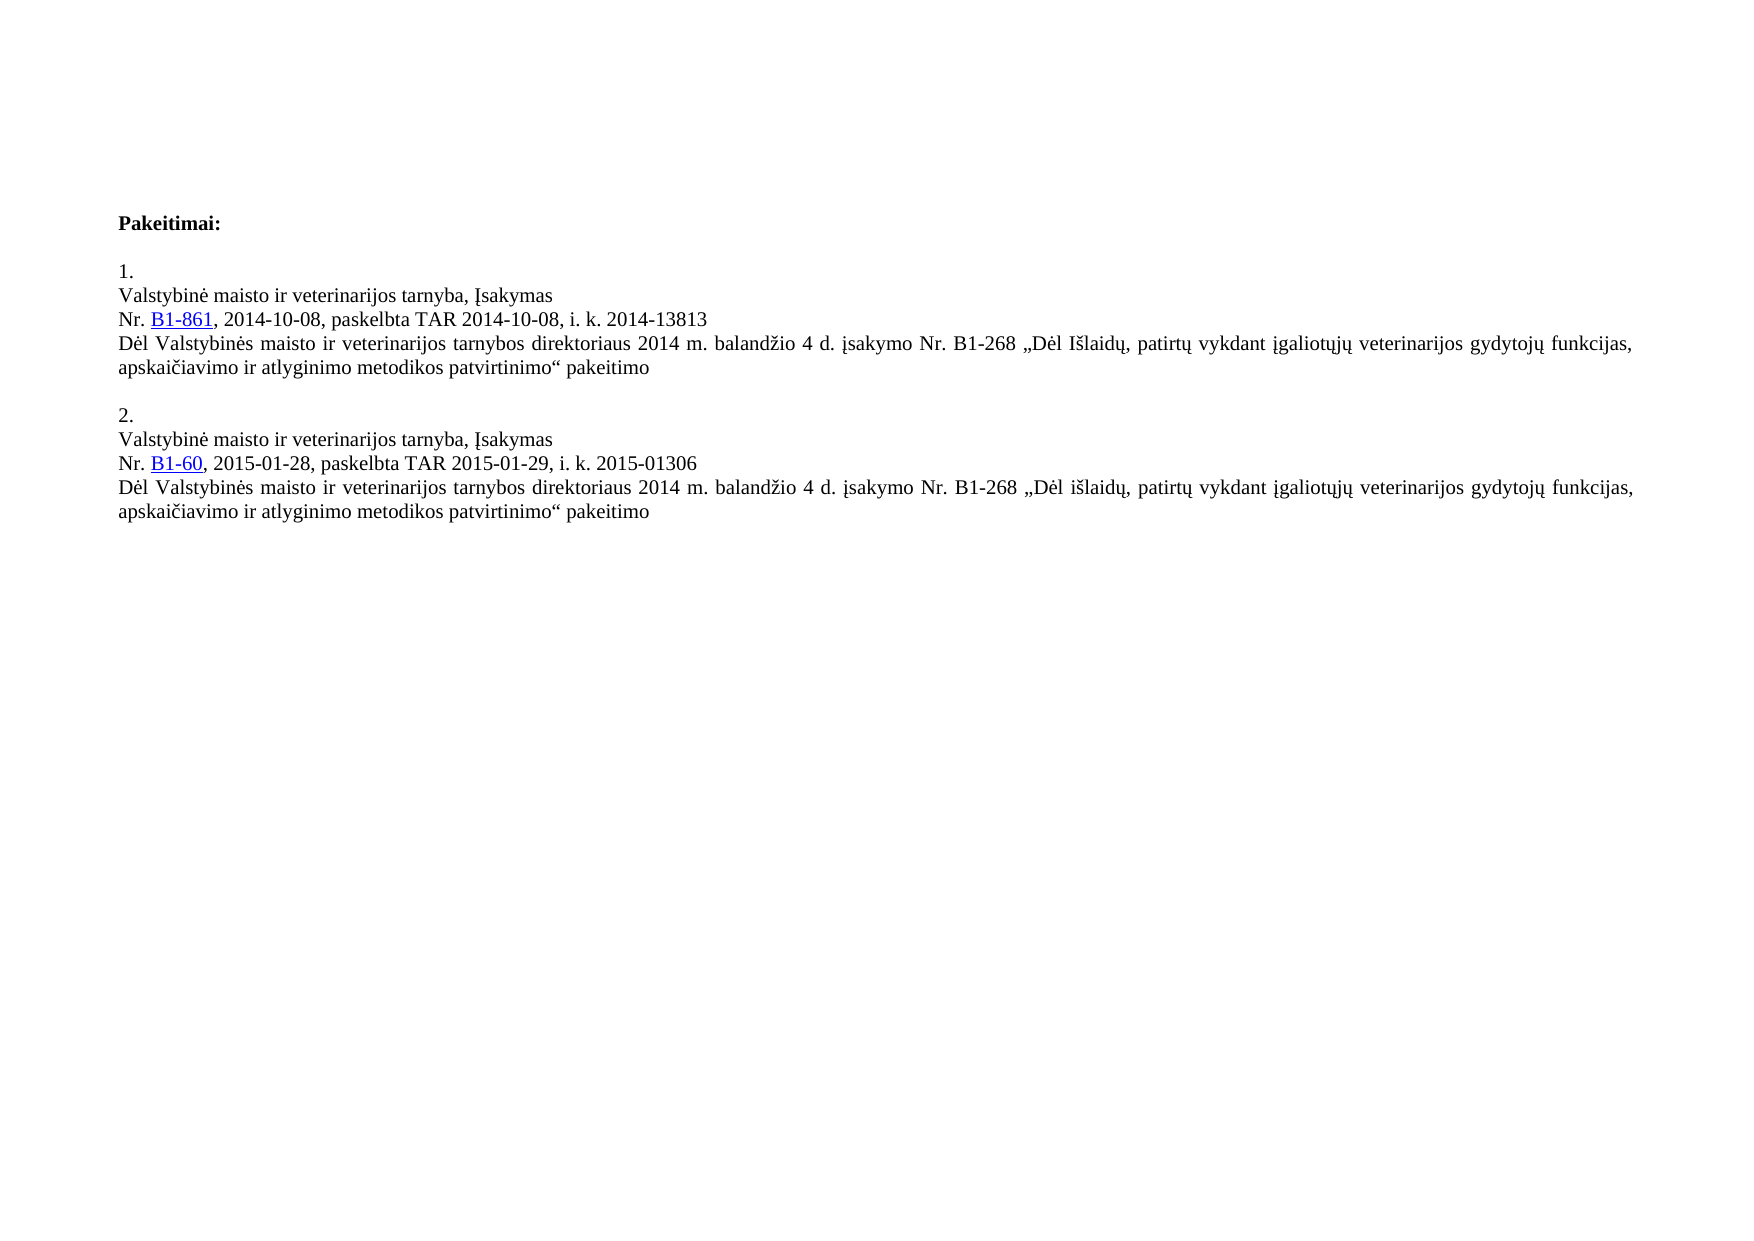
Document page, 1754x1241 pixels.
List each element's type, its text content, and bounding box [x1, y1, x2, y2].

text Dėl Valstybinės maisto ir veterinarijos tarnybos direktoriaus 2014 m. balandžio 4 d. įsakymo Nr. B1-268 „Dėl išlaidų, patirtų vykdant įgaliotųjų veterinarijos gydytojų funkcijas, apskaičiavimo ir atlyginimo metodikos patvirtinimo“ pakeitimo [118, 475, 1636, 523]
text Pakeitimai: [118, 211, 1636, 234]
text Nr. B1-60, 2015-01-28, paskelbta TAR 2015-01-29, i. k. 2015-01306 [118, 451, 1636, 475]
text 2. [118, 403, 1636, 427]
text Dėl Valstybinės maisto ir veterinarijos tarnybos direktoriaus 2014 m. balandžio 4 d. įsakymo Nr. B1-268 „Dėl Išlaidų, patirtų vykdant įgaliotųjų veterinarijos gydytojų funkcijas, apskaičiavimo ir atlyginimo metodikos patvirtinimo“ pakeitimo [118, 331, 1636, 379]
text Nr. B1-861, 2014-10-08, paskelbta TAR 2014-10-08, i. k. 2014-13813 [118, 307, 1636, 331]
text Valstybinė maisto ir veterinarijos tarnyba, Įsakymas [118, 283, 1636, 307]
text 1. [118, 259, 1636, 283]
text Valstybinė maisto ir veterinarijos tarnyba, Įsakymas [118, 427, 1636, 451]
